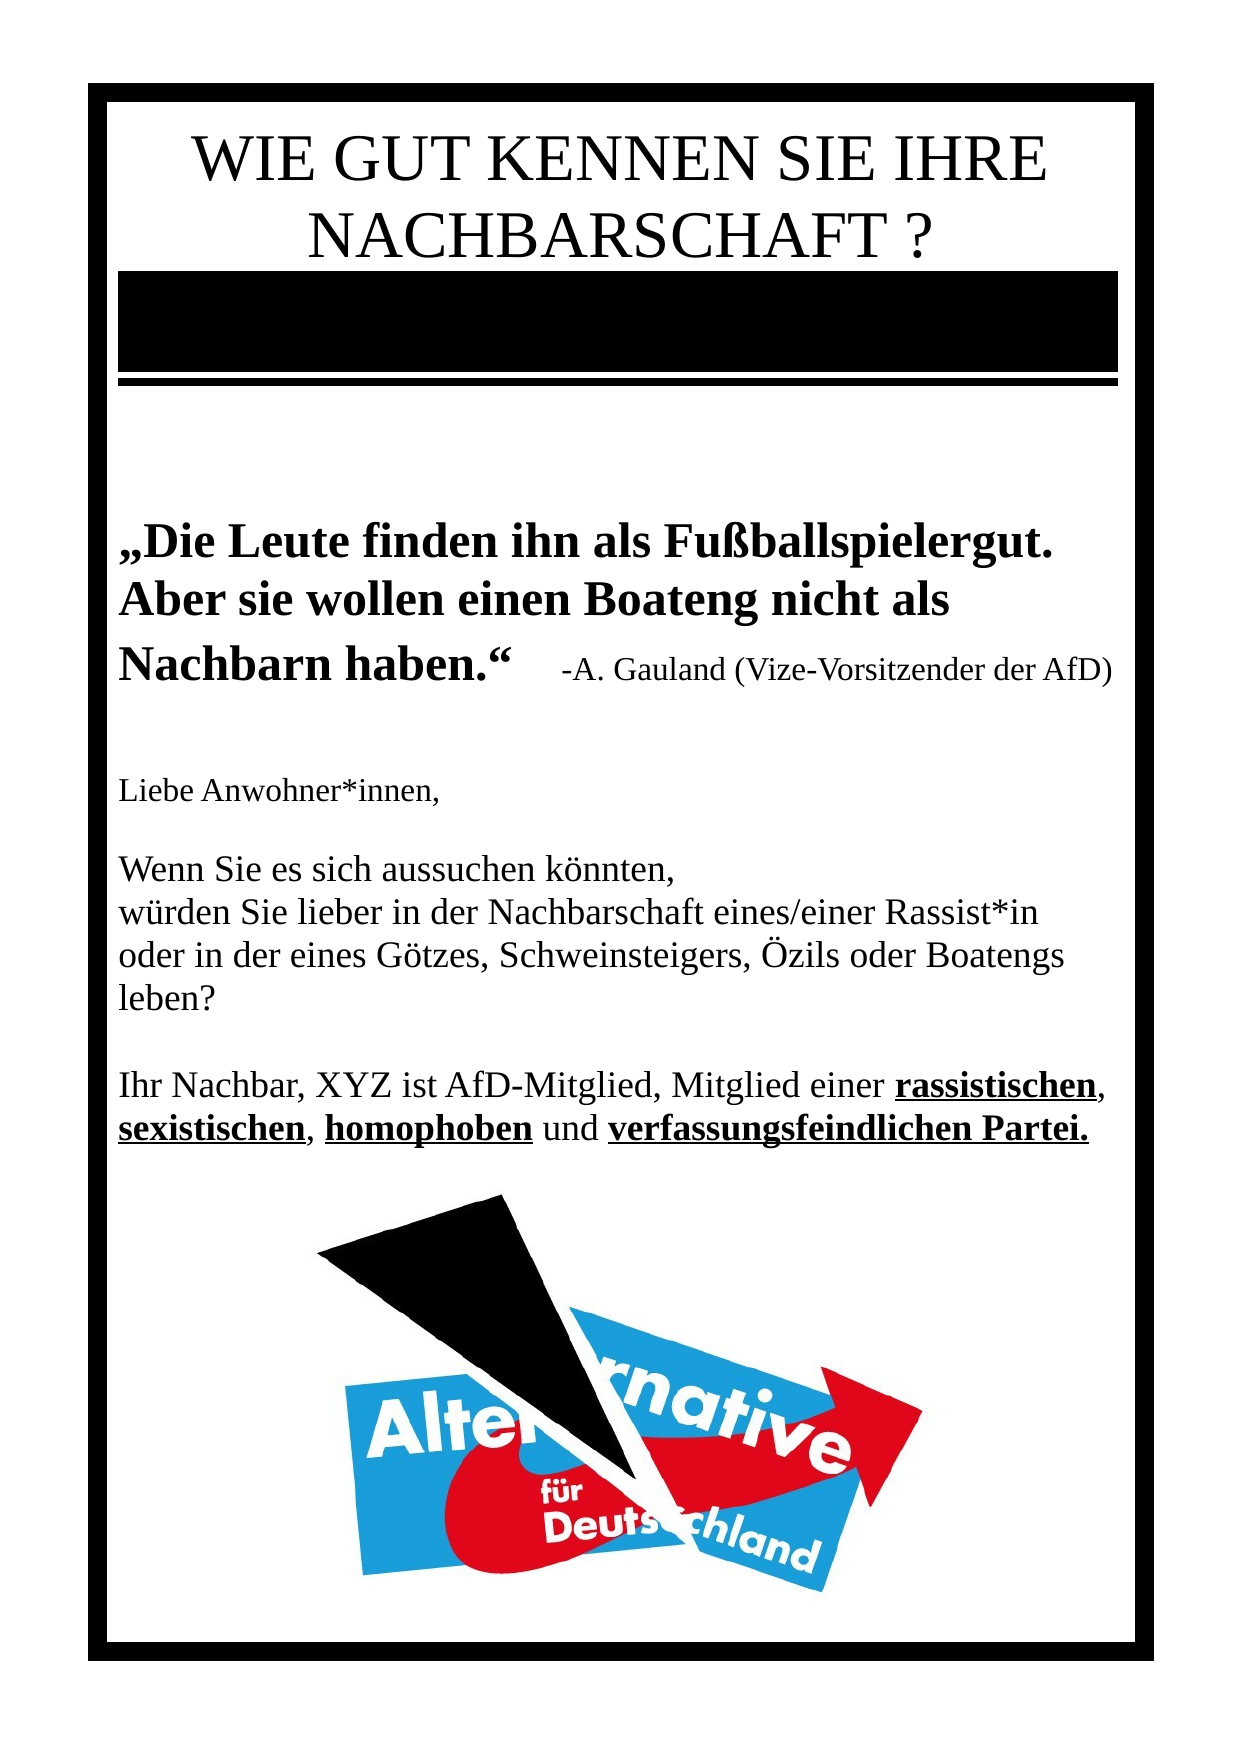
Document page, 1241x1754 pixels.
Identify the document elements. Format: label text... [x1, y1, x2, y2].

text Wie gut kennen Sie Ihre Nachbarschaft ? [107, 102, 1135, 1642]
